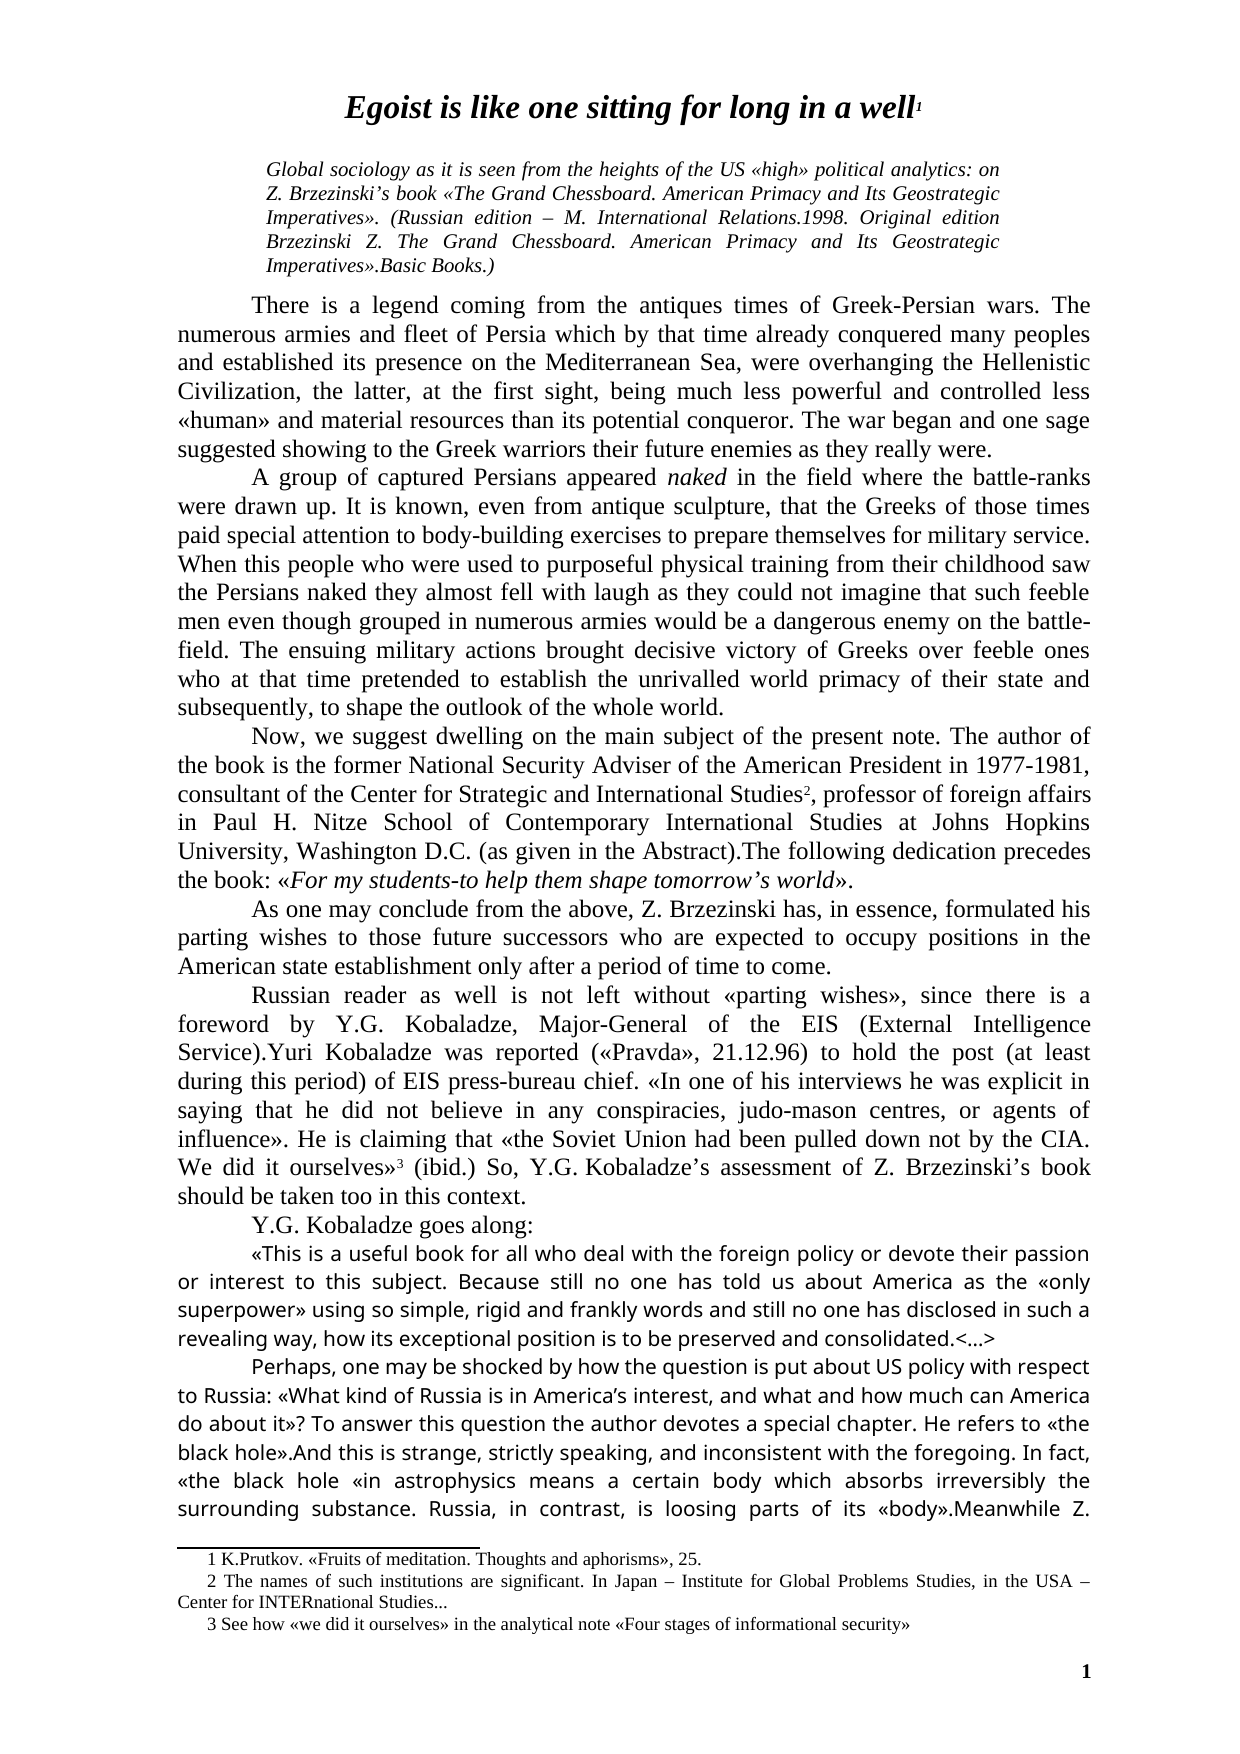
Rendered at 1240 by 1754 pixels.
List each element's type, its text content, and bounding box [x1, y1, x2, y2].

text There is a legend coming from the antiques times of Greek-Persian wars. The numerous armies and fleet of Persia which by that time already conquered many peoples and established its presence on the Mediterranean Sea, were overhanging the Hellenistic Civilization, the latter, at the first sight, being much less powerful and controlled less «human» and material resources than its potential conqueror. The war began and one sage suggested showing to the Greek warriors their future enemies as they really were. [177, 290, 1091, 462]
text Now, we suggest dwelling on the main subject of the present note. The author of the book is the former National Security Adviser of the American President in 1977-1981, consultant of the Center for Strategic and International Studies, professor of foreign affairs in Paul H. Nitze School of Contemporary International Studies at Johns Hopkins University, Washington D.C. (as given in the Abstract).The following dedication precedes the book: «For my students-to help them shape tomorrow’s world». [177, 721, 1091, 894]
text Y.G. Kobaladze goes along: [177, 1210, 1091, 1239]
text K.Prutkov. «Fruits of meditation. Thoughts and aphorisms», 25. [177, 1548, 1091, 1570]
text Perhaps, one may be shocked by how the question is put about US policy with respect to Russia: «What kind of Russia is in America’s interest, and what and how much can America do about it»? To answer this question the author devotes a special chapter. He refers to «the black hole».And this is strange, strictly speaking, and inconsistent with the foregoing. In fact, «the black hole «in astrophysics means a certain body which absorbs irreversibly the surrounding substance. Russia, in contrast, is loosing parts of its «body».Meanwhile Z. [177, 1352, 1091, 1523]
text Global sociology as it is seen from the heights of the US «high» political analytics: on Z. Brzezinski’s book «The Grand Chessboard. American Primacy and Its Geostrategic Imperatives». (Russian edition – M. International Relations.1998. Original edition Brzezinski Z. The Grand Chessboard. American Primacy and Its Geostrategic Imperatives».Basic Books.) [266, 157, 1003, 277]
text See how «we did it ourselves» in the analytical note «Four stages of informational security» [177, 1613, 1091, 1634]
text A group of captured Persians appeared naked in the field where the battle-ranks were drawn up. It is known, even from antique sculpture, that the Greeks of those times paid special attention to body-building exercises to prepare themselves for military service. When this people who were used to purposeful physical training from their childhood saw the Persians naked they almost fell with laugh as they could not imagine that such feeble men even though grouped in numerous armies would be a dangerous enemy on the battle-field. The ensuing military actions brought decisive victory of Greeks over feeble ones who at that time pretended to establish the unrivalled world primacy of their state and subsequently, to shape the outlook of the whole world. [177, 462, 1091, 721]
text As one may conclude from the above, Z. Brzezinski has, in essence, formulated his parting wishes to those future successors who are expected to occupy positions in the American state establishment only after a period of time to come. [177, 894, 1091, 980]
text Russian reader as well is not left without «parting wishes», since there is a foreword by Y.G. Kobaladze, Major-General of the EIS (External Intelligence Service).Yuri Kobaladze was reported («Pravda», 21.12.96) to hold the post (at least during this period) of EIS press-bureau chief. «In one of his interviews he was explicit in saying that he did not believe in any conspiracies, judo-mason centres, or agents of influence». He is claiming that «the Soviet Union had been pulled down not by the CIA. We did it ourselves» (ibid.) So, Y.G. Kobaladze’s assessment of Z. Brzezinski’s book should be taken too in this context. [177, 980, 1091, 1210]
text The names of such institutions are significant. In Japan – Institute for Global Problems Studies, in the USA – Center for INTERnational Studies... [177, 1570, 1091, 1613]
text «This is a useful book for all who deal with the foreign policy or devote their passion or interest to this subject. Because still no one has told us about America as the «only superpower» using so simple, rigid and frankly words and still no one has disclosed in such a revealing way, how its exceptional position is to be preserved and consolidated.<…> [177, 1239, 1091, 1352]
subtitle Egoist is like one sitting for long in a well [177, 87, 1091, 126]
